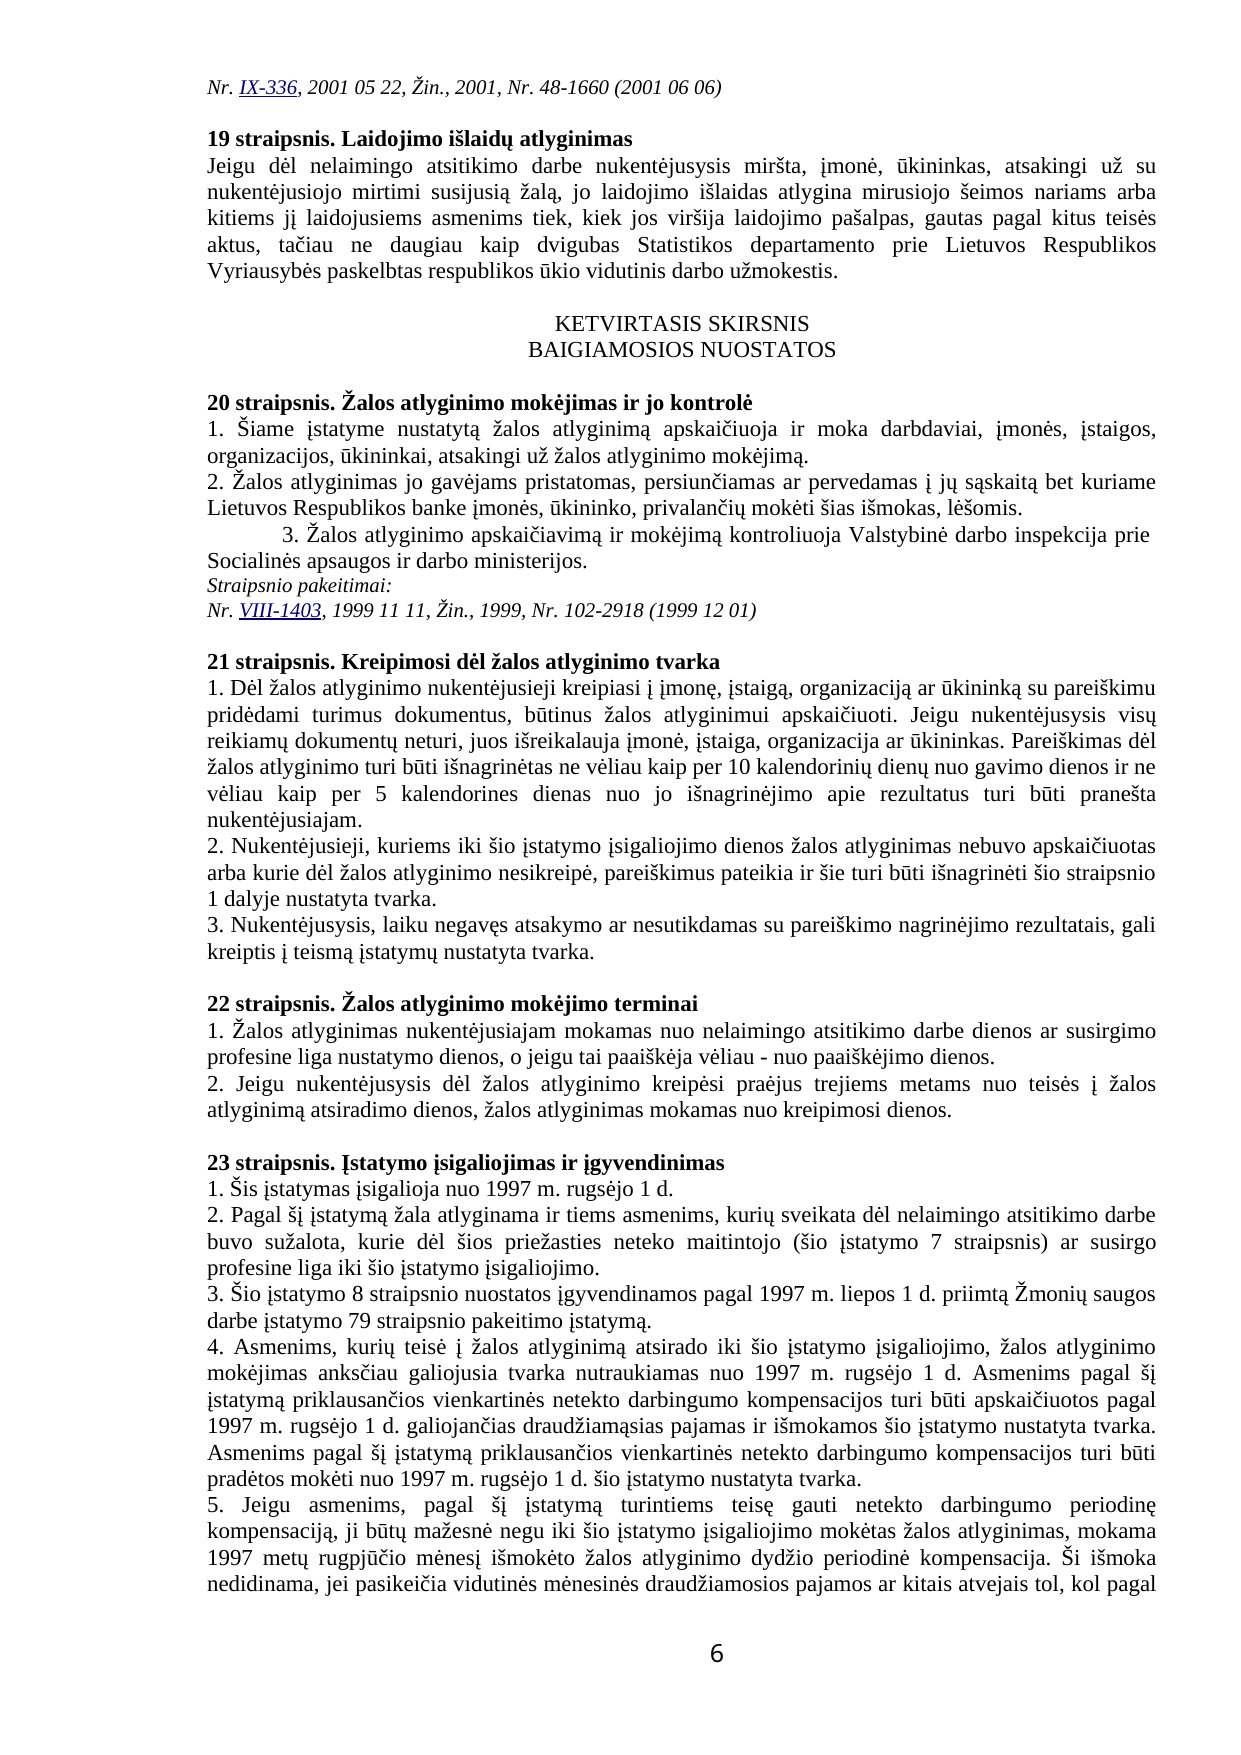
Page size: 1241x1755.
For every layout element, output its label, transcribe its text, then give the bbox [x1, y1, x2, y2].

text KETVIRTASIS SKIRSNIS [207, 310, 1158, 336]
text 2. Jeigu nukentėjusysis dėl žalos atlyginimo kreipėsi praėjus trejiems metams nuo teisės į žalos atlyginimą atsiradimo dienos, žalos atlyginimas mokamas nuo kreipimosi dienos. [207, 1069, 1158, 1122]
text 2. Pagal šį įstatymą žala atlyginama ir tiems asmenims, kurių sveikata dėl nelaimingo atsitikimo darbe buvo sužalota, kurie dėl šios priežasties neteko maitintojo (šio įstatymo 7 straipsnis) ar susirgo profesine liga iki šio įstatymo įsigaliojimo. [207, 1201, 1158, 1280]
text Jeigu dėl nelaimingo atsitikimo darbe nukentėjusysis miršta, įmonė, ūkininkas, atsakingi už su nukentėjusiojo mirtimi susijusią žalą, jo laidojimo išlaidas atlygina mirusiojo šeimos nariams arba kitiems jį laidojusiems asmenims tiek, kiek jos viršija laidojimo pašalpas, gautas pagal kitus teisės aktus, tačiau ne daugiau kaip dvigubas Statistikos departamento prie Lietuvos Respublikos Vyriausybės paskelbtas respublikos ūkio vidutinis darbo užmokestis. [207, 152, 1158, 283]
text 22 straipsnis. Žalos atlyginimo mokėjimo terminai [207, 991, 1158, 1017]
text 1. Šis įstatymas įsigalioja nuo 1997 m. rugsėjo 1 d. [207, 1175, 1158, 1201]
text 2. Žalos atlyginimas jo gavėjams pristatomas, persiunčiamas ar pervedamas į jų sąskaitą bet kuriame Lietuvos Respublikos banke įmonės, ūkininko, privalančių mokėti šias išmokas, lėšomis. [207, 468, 1158, 521]
text 4. Asmenims, kurių teisė į žalos atlyginimą atsirado iki šio įstatymo įsigaliojimo, žalos atlyginimo mokėjimas anksčiau galiojusia tvarka nutraukiamas nuo 1997 m. rugsėjo 1 d. Asmenims pagal šį įstatymą priklausančios vienkartinės netekto darbingumo kompensacijos turi būti apskaičiuotos pagal 1997 m. rugsėjo 1 d. galiojančias draudžiamąsias pajamas ir išmokamos šio įstatymo nustatyta tvarka. Asmenims pagal šį įstatymą priklausančios vienkartinės netekto darbingumo kompensacijos turi būti pradėtos mokėti nuo 1997 m. rugsėjo 1 d. šio įstatymo nustatyta tvarka. [207, 1333, 1158, 1491]
text Nr. IX-336, 2001 05 22, Žin., 2001, Nr. 48-1660 (2001 06 06) [207, 75, 1152, 99]
text 5. Jeigu asmenims, pagal šį įstatymą turintiems teisę gauti netekto darbingumo periodinę kompensaciją, ji būtų mažesnė negu iki šio įstatymo įsigaliojimo mokėtas žalos atlyginimas, mokama 1997 metų rugpjūčio mėnesį išmokėto žalos atlyginimo dydžio periodinė kompensacija. Ši išmoka nedidinama, jei pasikeičia vidutinės mėnesinės draudžiamosios pajamos ar kitais atvejais tol, kol pagal [207, 1491, 1158, 1597]
text 21 straipsnis. Kreipimosi dėl žalos atlyginimo tvarka [207, 648, 1158, 674]
text 1. Dėl žalos atlyginimo nukentėjusieji kreipiasi į įmonę, įstaigą, organizaciją ar ūkininką su pareiškimu pridėdami turimus dokumentus, būtinus žalos atlyginimui apskaičiuoti. Jeigu nukentėjusysis visų reikiamų dokumentų neturi, juos išreikalauja įmonė, įstaiga, organizacija ar ūkininkas. Pareiškimas dėl žalos atlyginimo turi būti išnagrinėtas ne vėliau kaip per 10 kalendorinių dienų nuo gavimo dienos ir ne vėliau kaip per 5 kalendorines dienas nuo jo išnagrinėjimo apie rezultatus turi būti pranešta nukentėjusiajam. [207, 674, 1158, 832]
text 2. Nukentėjusieji, kuriems iki šio įstatymo įsigaliojimo dienos žalos atlyginimas nebuvo apskaičiuotas arba kurie dėl žalos atlyginimo nesikreipė, pareiškimus pateikia ir šie turi būti išnagrinėti šio straipsnio 1 dalyje nustatyta tvarka. [207, 832, 1158, 911]
text 1. Žalos atlyginimas nukentėjusiajam mokamas nuo nelaimingo atsitikimo darbe dienos ar susirgimo profesine liga nustatymo dienos, o jeigu tai paaiškėja vėliau - nuo paaiškėjimo dienos. [207, 1017, 1158, 1069]
text Nr. VIII-1403, 1999 11 11, Žin., 1999, Nr. 102-2918 (1999 12 01) [207, 597, 1152, 622]
text 3. Žalos atlyginimo apskaičiavimą ir mokėjimą kontroliuoja Valstybinė darbo inspekcija prie Socialinės apsaugos ir darbo ministerijos. [207, 521, 1152, 573]
text 20 straipsnis. Žalos atlyginimo mokėjimas ir jo kontrolė [207, 389, 1158, 415]
text 1. Šiame įstatyme nustatytą žalos atlyginimą apskaičiuoja ir moka darbdaviai, įmonės, įstaigos, organizacijos, ūkininkai, atsakingi už žalos atlyginimo mokėjimą. [207, 415, 1158, 468]
text 3. Nukentėjusysis, laiku negavęs atsakymo ar nesutikdamas su pareiškimo nagrinėjimo rezultatais, gali kreiptis į teismą įstatymų nustatyta tvarka. [207, 911, 1158, 964]
text 23 straipsnis. Įstatymo įsigaliojimas ir įgyvendinimas [207, 1149, 1158, 1175]
text Straipsnio pakeitimai: [207, 573, 1158, 597]
text BAIGIAMOSIOS NUOSTATOS [207, 336, 1158, 363]
text 19 straipsnis. Laidojimo išlaidų atlyginimas [207, 125, 1158, 152]
text 3. Šio įstatymo 8 straipsnio nuostatos įgyvendinamos pagal 1997 m. liepos 1 d. priimtą Žmonių saugos darbe įstatymo 79 straipsnio pakeitimo įstatymą. [207, 1280, 1158, 1333]
